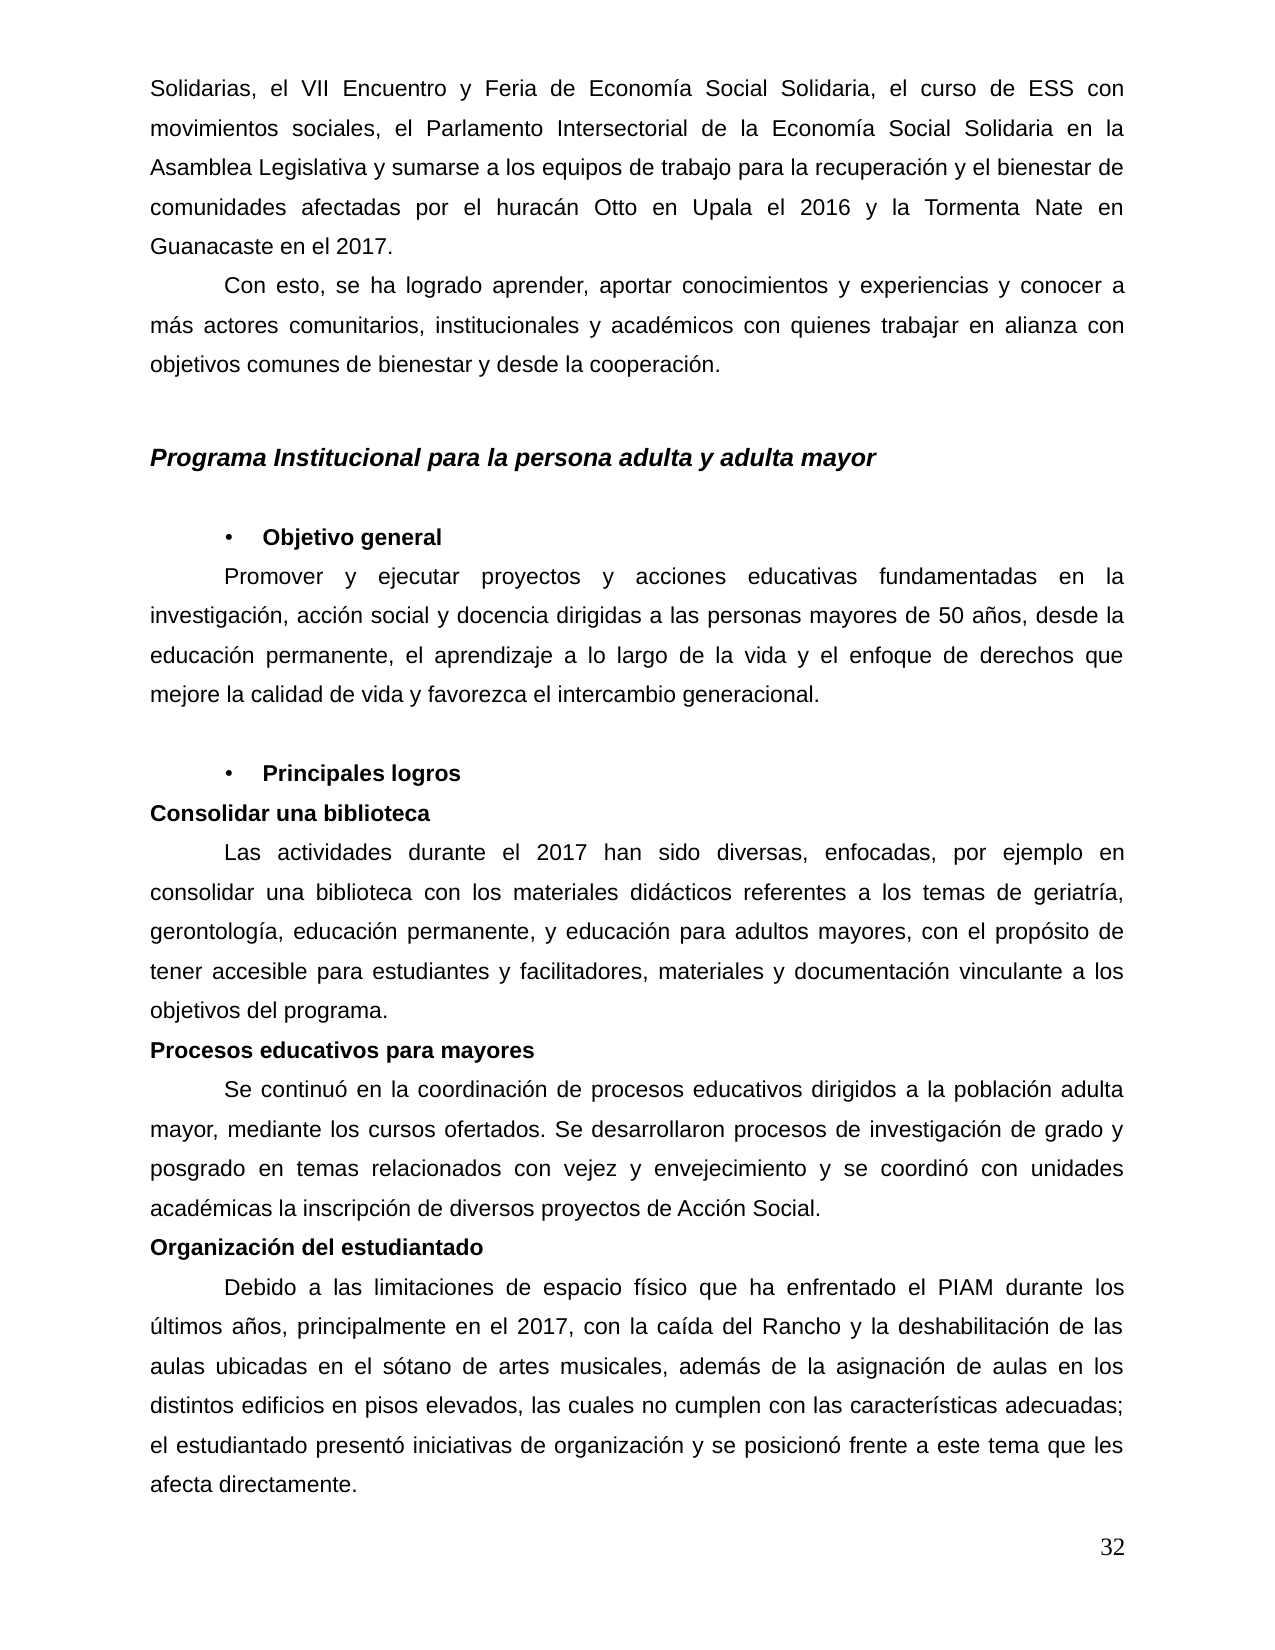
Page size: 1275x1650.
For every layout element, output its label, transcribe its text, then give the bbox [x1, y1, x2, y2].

subtitle Programa Institucional para la persona adulta y adulta mayor [150, 443, 1125, 472]
text Organización del estudiantado [150, 1234, 1125, 1261]
text Procesos educativos para mayores [150, 1037, 1125, 1063]
text Consolidar una biblioteca [150, 800, 1125, 826]
text Debido a las limitaciones de espacio físico que ha enfrentado el PIAM durante los últimos años, principalmente en el 2017, con la caída del Rancho y la deshabilitación de las aulas ubicadas en el sótano de artes musicales, además de la asignación de aulas en los distintos edificios en pisos elevados, las cuales no cumplen con las características adecuadas; el estudiantado presentó iniciativas de organización y se posicionó frente a este tema que les afecta directamente. [150, 1274, 1125, 1497]
list Principales logros [225, 760, 1125, 787]
text Con esto, se ha logrado aprender, aportar conocimientos y experiencias y conocer a más actores comunitarios, institucionales y académicos con quienes trabajar en alianza con objetivos comunes de bienestar y desde la cooperación. [150, 272, 1125, 378]
text Se continuó en la coordinación de procesos educativos dirigidos a la población adulta mayor, mediante los cursos ofertados. Se desarrollaron procesos de investigación de grado y posgrado en temas relacionados con vejez y envejecimiento y se coordinó con unidades académicas la inscripción de diversos proyectos de Acción Social. [150, 1076, 1125, 1221]
list Objetivo general [225, 523, 1125, 550]
text Las actividades durante el 2017 han sido diversas, enfocadas, por ejemplo en consolidar una biblioteca con los materiales didácticos referentes a los temas de geriatría, gerontología, educación permanente, y educación para adultos mayores, con el propósito de tener accesible para estudiantes y facilitadores, materiales y documentación vinculante a los objetivos del programa. [150, 839, 1125, 1024]
text Solidarias, el VII Encuentro y Feria de Economía Social Solidaria, el curso de ESS con movimientos sociales, el Parlamento Intersectorial de la Economía Social Solidaria en la Asamblea Legislativa y sumarse a los equipos de trabajo para la recuperación y el bienestar de comunidades afectadas por el huracán Otto en Upala el 2016 y la Tormenta Nate en Guanacaste en el 2017. [150, 75, 1125, 259]
text Promover y ejecutar proyectos y acciones educativas fundamentadas en la investigación, acción social y docencia dirigidas a las personas mayores de 50 años, desde la educación permanente, el aprendizaje a lo largo de la vida y el enfoque de derechos que mejore la calidad de vida y favorezca el intercambio generacional. [150, 563, 1125, 708]
